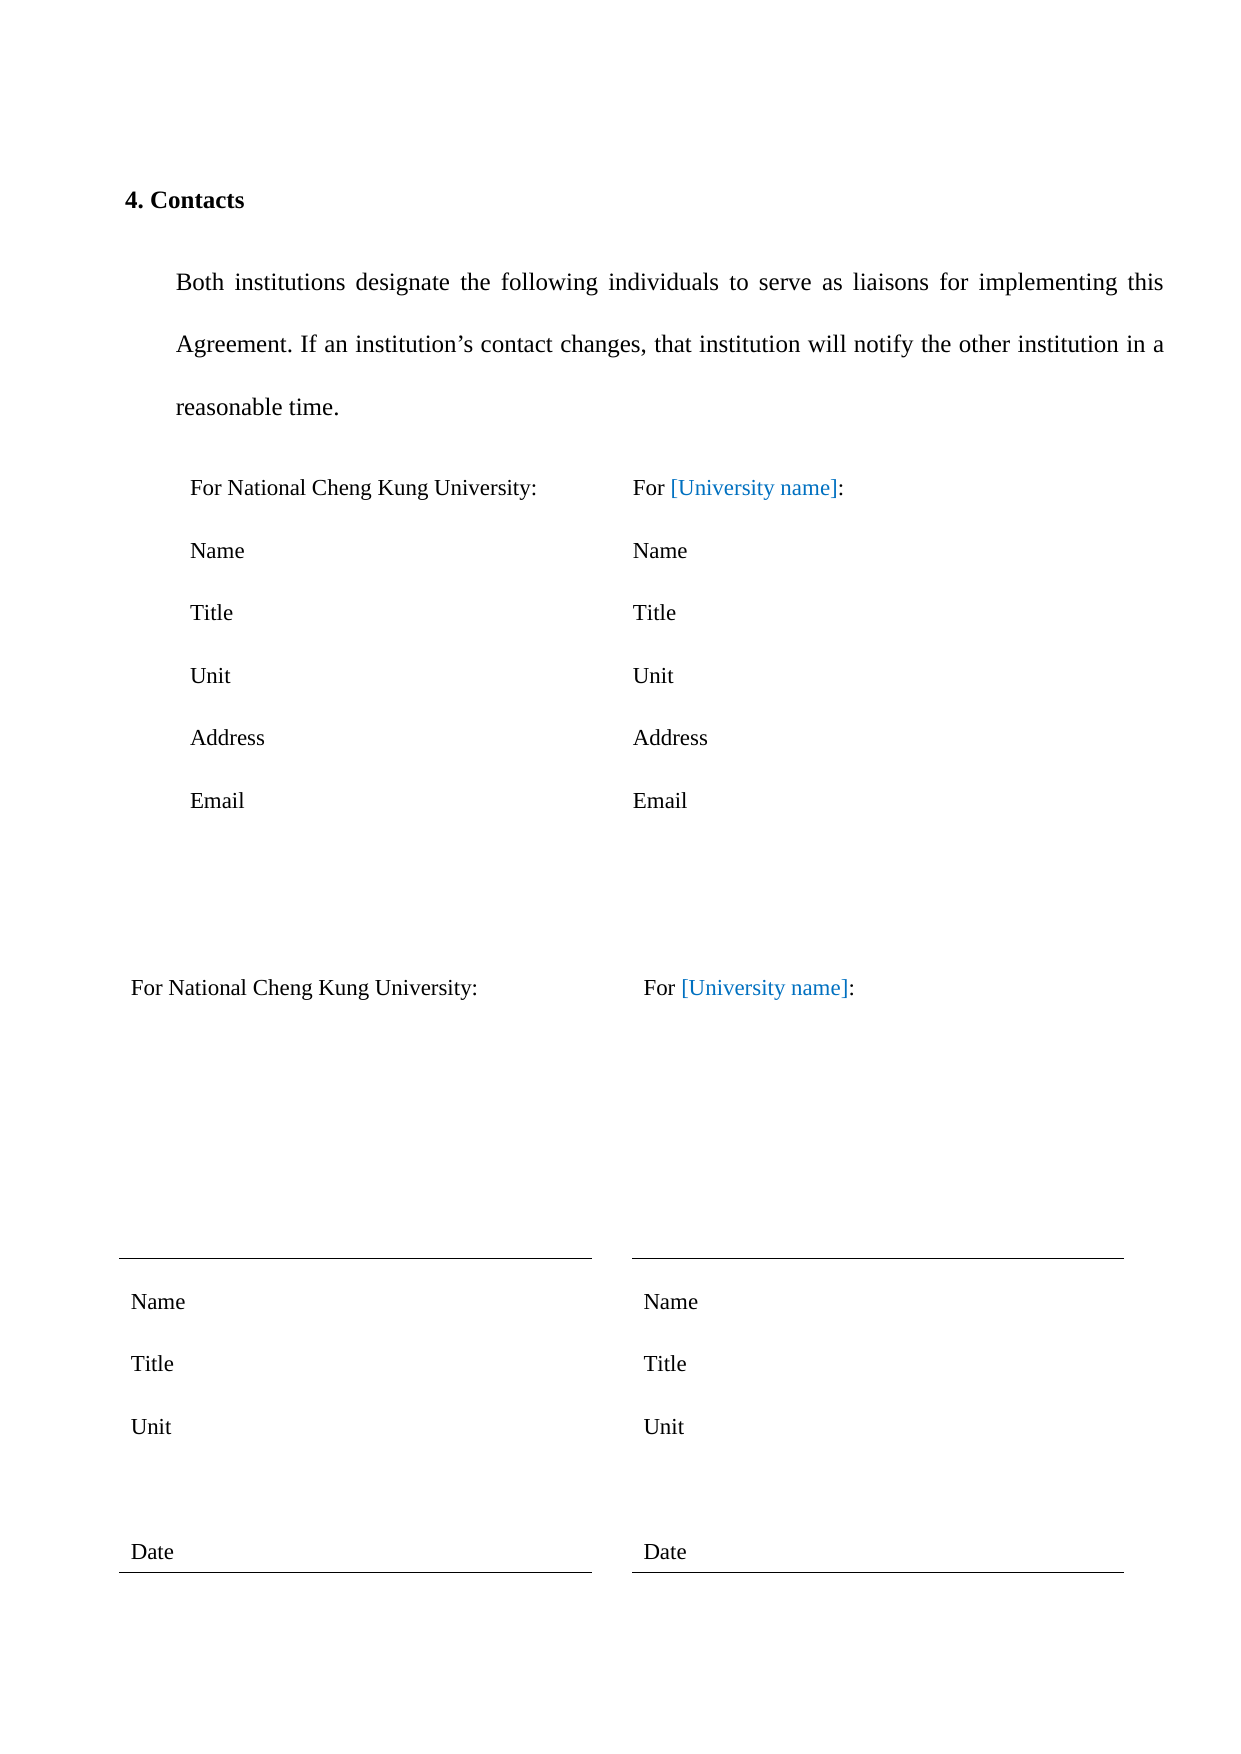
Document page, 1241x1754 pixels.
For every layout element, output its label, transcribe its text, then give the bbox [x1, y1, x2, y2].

table_cell Title Unit [119, 1322, 592, 1447]
table_cell [119, 1071, 592, 1258]
table_header For [University name]: Name Title Unit Address Email [621, 446, 1079, 883]
table_cell [592, 1071, 632, 1258]
table_cell Name [119, 1259, 592, 1322]
table_header [592, 946, 632, 1071]
table_cell Date [119, 1447, 592, 1572]
table_cell [632, 1071, 1123, 1258]
text Both institutions designate the following individuals to serve as liaisons for implementing this Agreement. If an institution’s contact changes, that institution will notify the other institution in a reasonable time. [176, 239, 1165, 427]
table_cell Title Unit [632, 1322, 1123, 1447]
table_cell [592, 1322, 632, 1447]
table_cell Date [632, 1447, 1123, 1572]
text 4. Contacts [75, 158, 1165, 221]
table_header For [University name]: [632, 946, 1123, 1071]
table_header For National Cheng Kung University: Name Title Unit Address Email [179, 446, 621, 883]
table_header For National Cheng Kung University: [119, 946, 592, 1071]
table_cell [592, 1258, 632, 1322]
table_cell [592, 1447, 632, 1572]
table_cell Name [632, 1259, 1123, 1322]
